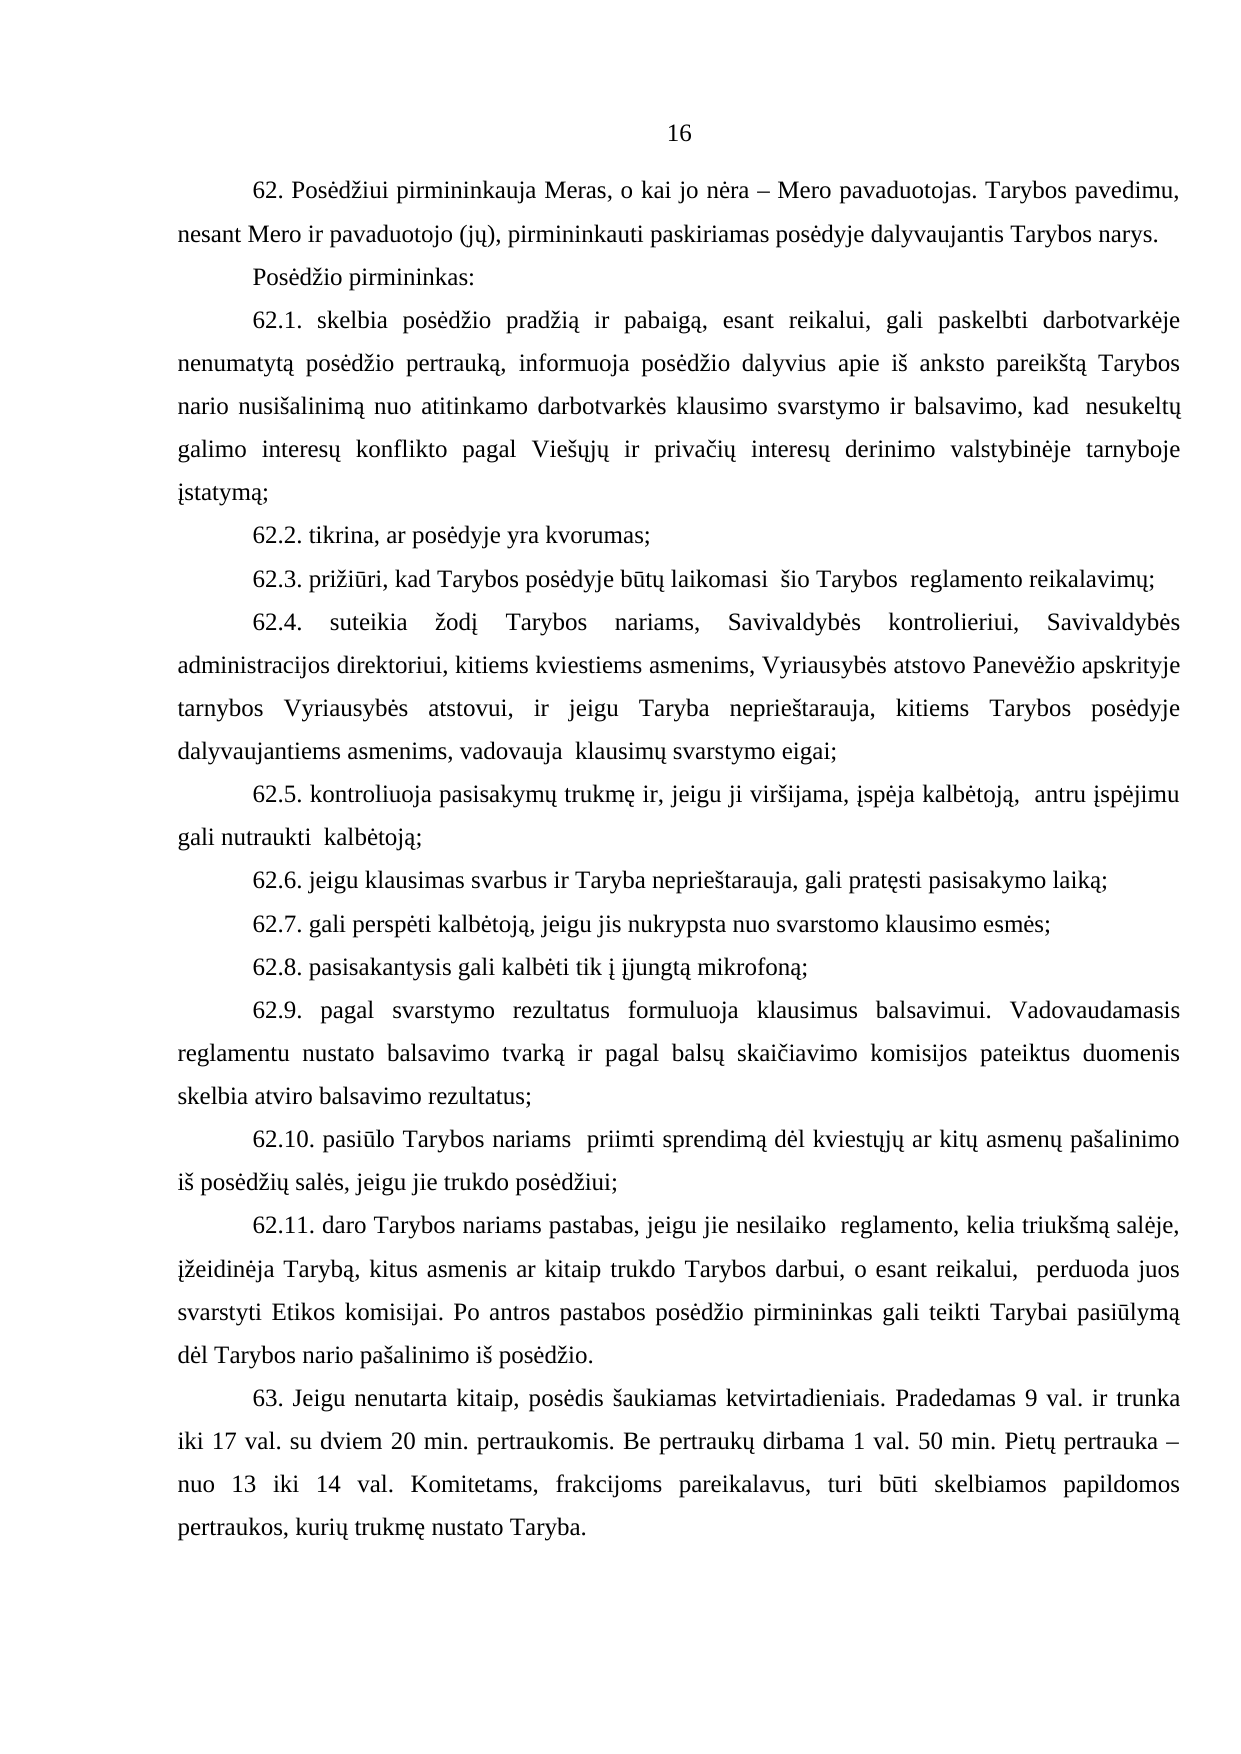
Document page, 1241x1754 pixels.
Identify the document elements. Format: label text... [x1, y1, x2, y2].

text Posėdžio pirmininkas: [177, 262, 1181, 291]
text 62.2. tikrina, ar posėdyje yra kvorumas; [177, 521, 1181, 549]
text 62.4. suteikia žodį Tarybos nariams, Savivaldybės kontrolieriui, Savivaldybės administracijos direktoriui, kitiems kviestiems asmenims, Vyriausybės atstovo Panevėžio apskrityje tarnybos Vyriausybės atstovui, ir jeigu Taryba neprieštarauja, kitiems Tarybos posėdyje dalyvaujantiems asmenims, vadovauja klausimų svarstymo eigai; [177, 607, 1181, 765]
text 62.11. daro Tarybos nariams pastabas, jeigu jie nesilaiko reglamento, kelia triukšmą salėje, įžeidinėja Tarybą, kitus asmenis ar kitaip trukdo Tarybos darbui, o esant reikalui, perduoda juos svarstyti Etikos komisijai. Po antros pastabos posėdžio pirmininkas gali teikti Tarybai pasiūlymą dėl Tarybos nario pašalinimo iš posėdžio. [177, 1211, 1181, 1369]
text 62.1. skelbia posėdžio pradžią ir pabaigą, esant reikalui, gali paskelbti darbotvarkėje nenumatytą posėdžio pertrauką, informuoja posėdžio dalyvius apie iš anksto pareikštą Tarybos nario nusišalinimą nuo atitinkamo darbotvarkės klausimo svarstymo ir balsavimo, kad nesukeltų galimo interesų konflikto pagal Viešųjų ir privačių interesų derinimo valstybinėje tarnyboje įstatymą; [177, 305, 1181, 506]
text 62. Posėdžiui pirmininkauja Meras, o kai jo nėra – Mero pavaduotojas. Tarybos pavedimu, nesant Mero ir pavaduotojo (jų), pirmininkauti paskiriamas posėdyje dalyvaujantis Tarybos narys. [177, 176, 1181, 247]
text 62.7. gali perspėti kalbėtoją, jeigu jis nukrypsta nuo svarstomo klausimo esmės; [177, 909, 1181, 937]
text 62.5. kontroliuoja pasisakymų trukmę ir, jeigu ji viršijama, įspėja kalbėtoją, antru įspėjimu gali nutraukti kalbėtoją; [177, 779, 1181, 851]
text 62.6. jeigu klausimas svarbus ir Taryba neprieštarauja, gali pratęsti pasisakymo laiką; [177, 866, 1181, 894]
text 62.3. prižiūri, kad Tarybos posėdyje būtų laikomasi šio Tarybos reglamento reikalavimų; [177, 564, 1181, 592]
text 62.10. pasiūlo Tarybos nariams priimti sprendimą dėl kviestųjų ar kitų asmenų pašalinimo iš posėdžių salės, jeigu jie trukdo posėdžiui; [177, 1124, 1181, 1196]
text 63. Jeigu nenutarta kitaip, posėdis šaukiamas ketvirtadieniais. Pradedamas 9 val. ir trunka iki 17 val. su dviem 20 min. pertraukomis. Be pertraukų dirbama 1 val. 50 min. Pietų pertrauka – nuo 13 iki 14 val. Komitetams, frakcijoms pareikalavus, turi būti skelbiamos papildomos pertraukos, kurių trukmę nustato Taryba. [177, 1383, 1181, 1541]
text 62.8. pasisakantysis gali kalbėti tik į įjungtą mikrofoną; [177, 952, 1181, 981]
text 62.9. pagal svarstymo rezultatus formuluoja klausimus balsavimui. Vadovaudamasis reglamentu nustato balsavimo tvarką ir pagal balsų skaičiavimo komisijos pateiktus duomenis skelbia atviro balsavimo rezultatus; [177, 995, 1181, 1110]
